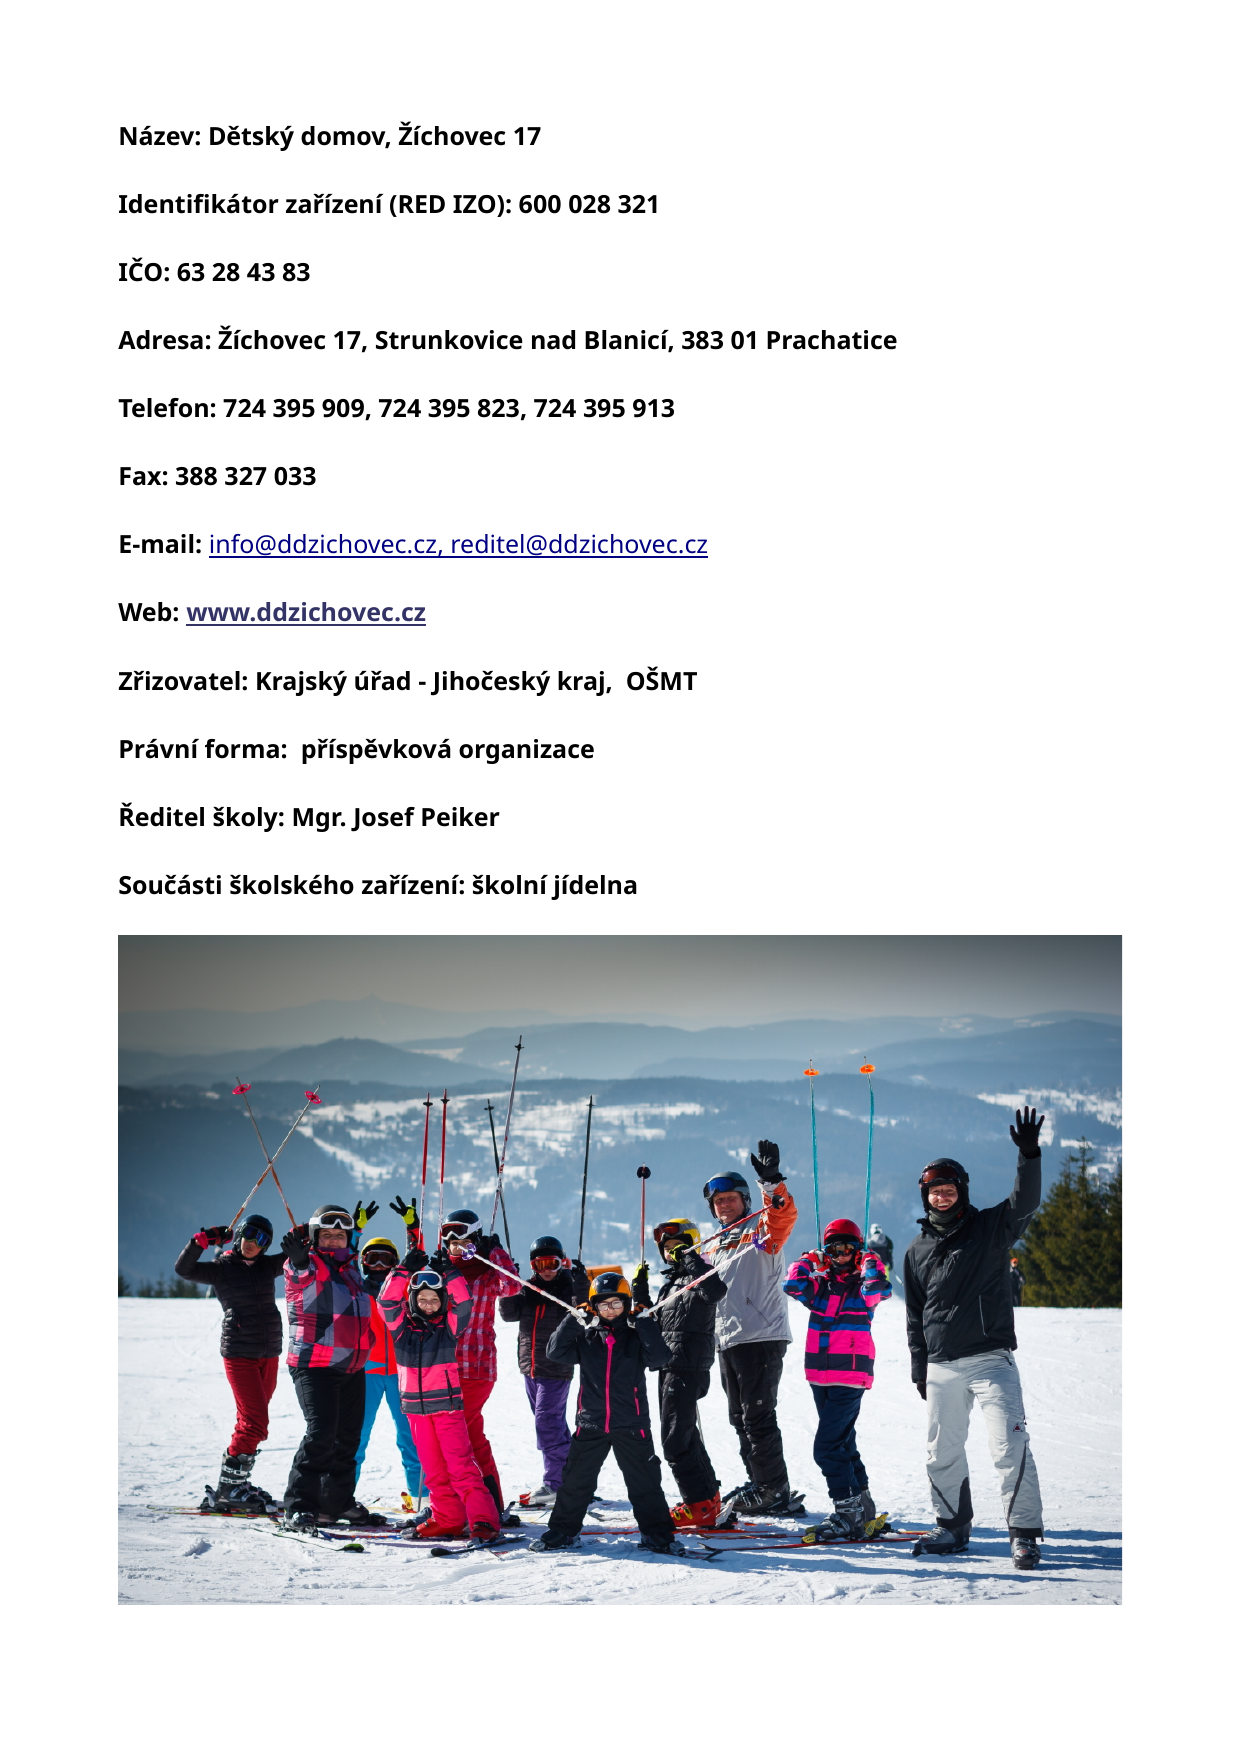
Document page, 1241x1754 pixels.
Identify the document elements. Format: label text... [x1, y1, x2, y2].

text E-mail: info@ddzichovec.cz, reditel@ddzichovec.cz [118, 527, 1122, 561]
text Zřizovatel: Krajský úřad - Jihočeský kraj, OŠMT [118, 663, 1122, 697]
text Adresa: Žíchovec 17, Strunkovice nad Blanicí, 383 01 Prachatice [118, 322, 1122, 357]
text Ředitel školy: Mgr. Josef Peiker [118, 799, 1122, 833]
text Telefon: 724 395 909, 724 395 823, 724 395 913 [118, 391, 1122, 425]
text Fax: 388 327 033 [118, 459, 1122, 493]
picture [118, 935, 1123, 1605]
text Název: Dětský domov, Žíchovec 17 [118, 118, 1122, 152]
text Právní forma: příspěvková organizace [118, 731, 1122, 765]
text IČO: 63 28 43 83 [118, 254, 1122, 288]
text Součásti školského zařízení: školní jídelna [118, 867, 1122, 902]
text Identifikátor zařízení (RED IZO): 600 028 321 [118, 186, 1122, 220]
text Web: www.ddzichovec.cz [118, 595, 1122, 629]
